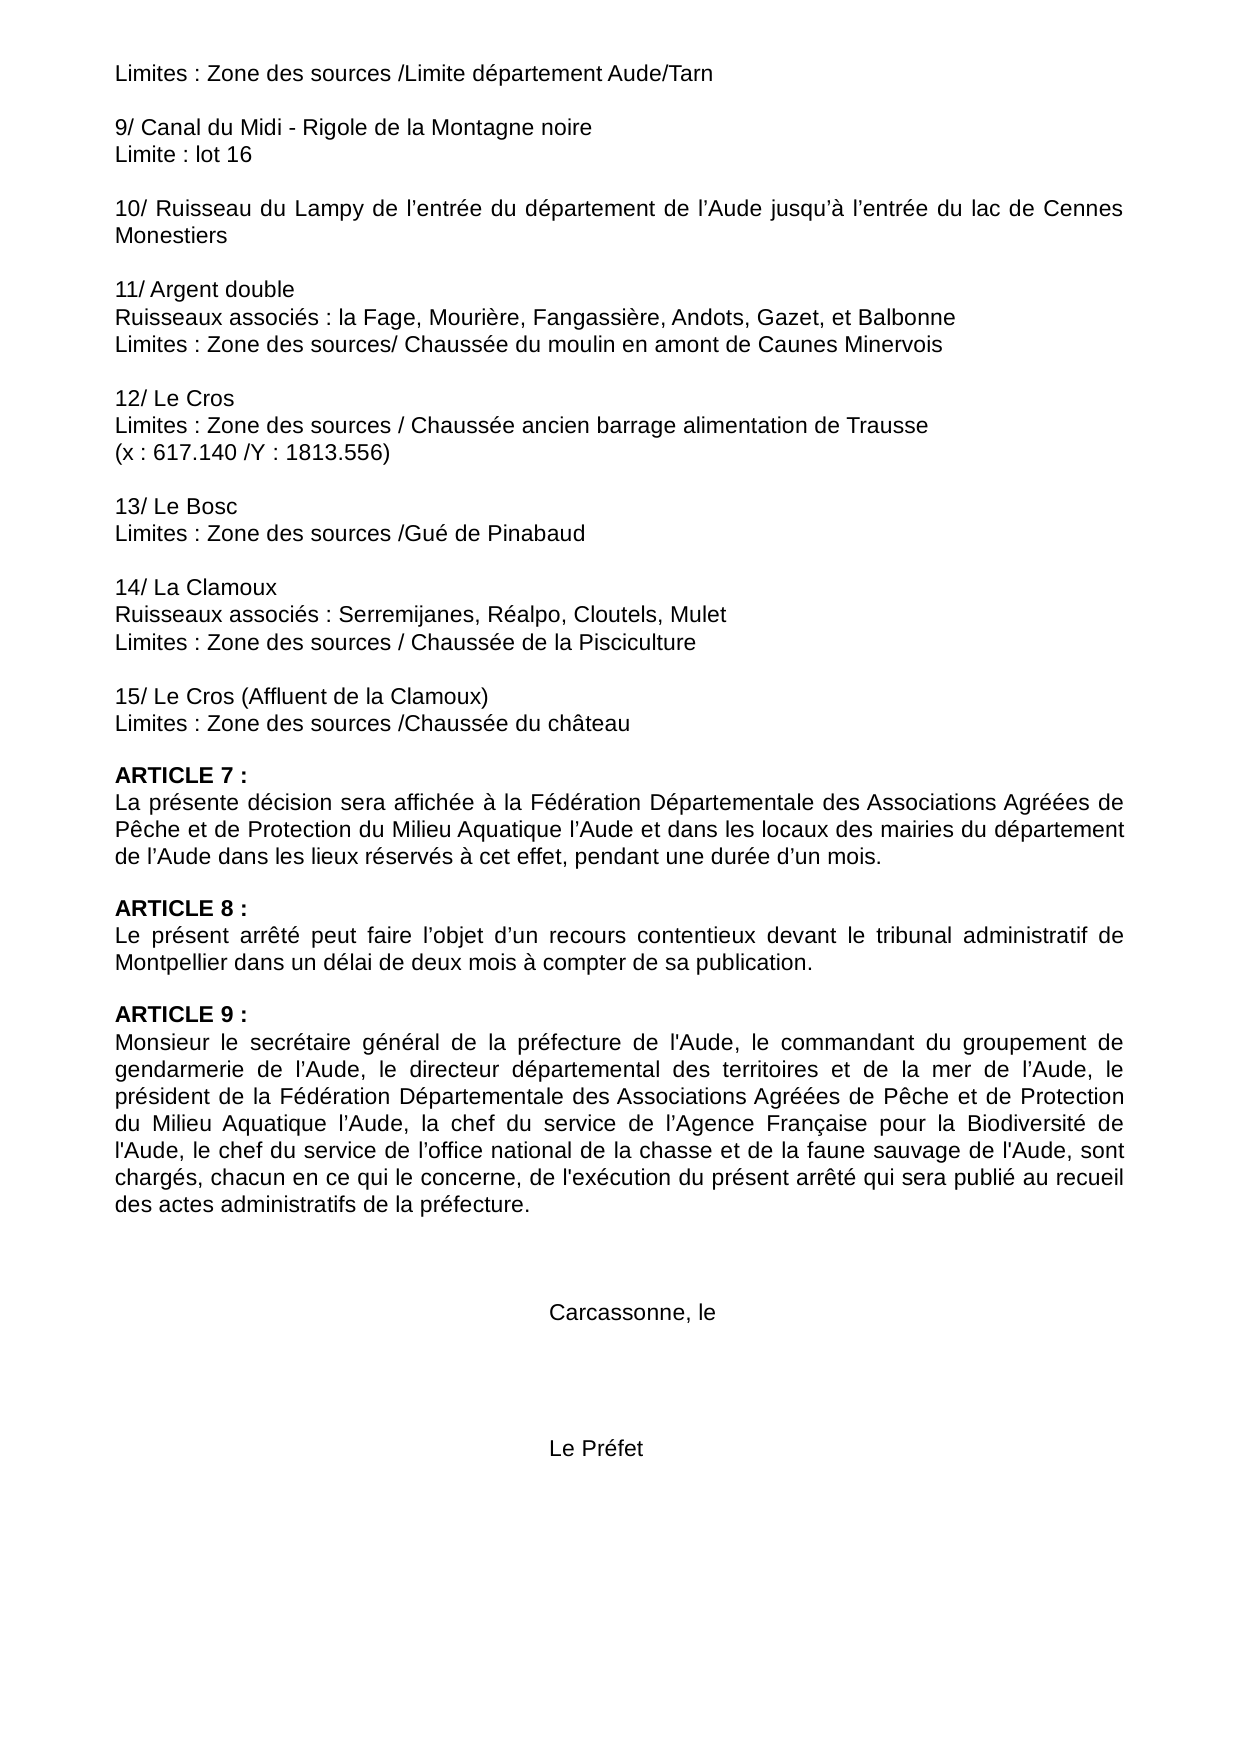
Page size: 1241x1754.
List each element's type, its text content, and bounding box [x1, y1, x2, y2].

text Le Préfet [549, 1434, 1126, 1461]
text 11/ Argent double [114, 276, 1126, 303]
text Article 7 : [114, 761, 1126, 788]
text Limites : Zone des sources / Chaussée ancien barrage alimentation de Trausse [114, 411, 1126, 438]
text Limites : Zone des sources / Chaussée de la Pisciculture [114, 628, 1126, 655]
text Limites : Zone des sources /Limite département Aude/Tarn [114, 59, 1126, 86]
text Limites : Zone des sources/ Chaussée du moulin en amont de Caunes Minervois [114, 330, 1126, 357]
text Limites : Zone des sources /Chaussée du château [114, 709, 1126, 736]
text 15/ Le Cros (Affluent de la Clamoux) [114, 682, 1126, 709]
text ARTICLE 9 : [114, 1001, 1126, 1028]
text Ruisseaux associés : Serremijanes, Réalpo, Cloutels, Mulet [114, 601, 1126, 628]
text 14/ La Clamoux [114, 574, 1126, 601]
text Le présent arrêté peut faire l’objet d’un recours contentieux devant le tribunal administratif de Montpellier dans un délai de deux mois à compter de sa publication. [114, 922, 1126, 976]
text 13/ Le Bosc [114, 492, 1126, 519]
text Limite : lot 16 [114, 140, 1126, 167]
text Article 8 : [114, 894, 1126, 922]
text Monsieur le secrétaire général de la préfecture de l'Aude, le commandant du groupement de gendarmerie de l’Aude, le directeur départemental des territoires et de la mer de l’Aude, le président de la Fédération Départementale des Associations Agréées de Pêche et de Protection du Milieu Aquatique l’Aude, la chef du service de l’Agence Française pour la Biodiversité de l'Aude, le chef du service de l’office national de la chasse et de la faune sauvage de l'Aude, sont chargés, chacun en ce qui le concerne, de l'exécution du présent arrêté qui sera publié au recueil des actes administratifs de la préfecture. [114, 1028, 1126, 1217]
text Carcassonne, le [549, 1244, 1126, 1326]
text 10/ Ruisseau du Lampy de l’entrée du département de l’Aude jusqu’à l’entrée du lac de Cennes Monestiers [114, 194, 1126, 249]
text (x : 617.140 /Y : 1813.556) [114, 438, 1126, 465]
text 9/ Canal du Midi - Rigole de la Montagne noire [114, 113, 1126, 140]
text Ruisseaux associés : la Fage, Mourière, Fangassière, Andots, Gazet, et Balbonne [114, 303, 1126, 330]
text Limites : Zone des sources /Gué de Pinabaud [114, 519, 1126, 547]
text 12/ Le Cros [114, 384, 1126, 411]
text La présente décision sera affichée à la Fédération Départementale des Associations Agréées de Pêche et de Protection du Milieu Aquatique l’Aude et dans les locaux des mairies du département de l’Aude dans les lieux réservés à cet effet, pendant une durée d’un mois. [114, 788, 1126, 869]
